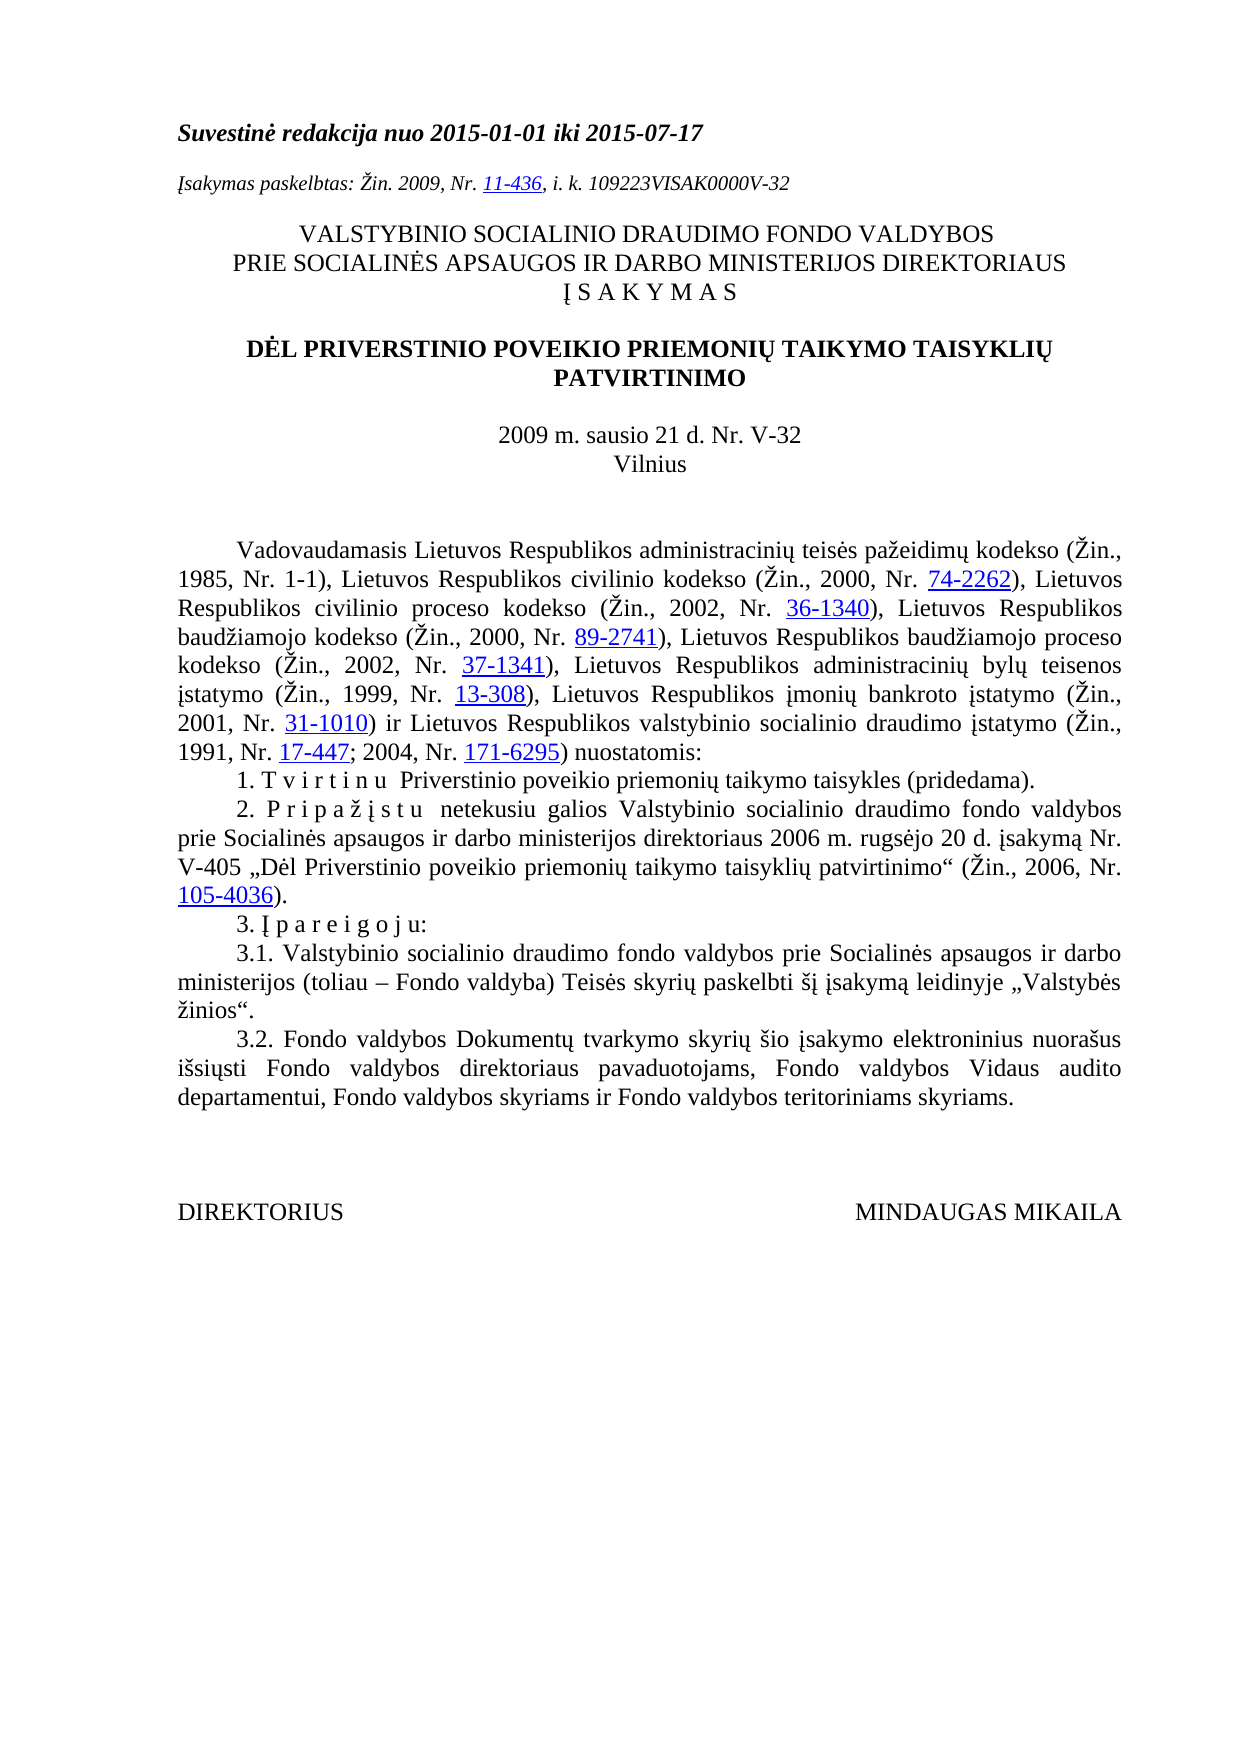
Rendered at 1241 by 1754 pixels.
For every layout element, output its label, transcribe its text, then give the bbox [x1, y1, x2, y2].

text Vilnius [177, 449, 1122, 478]
text VALSTYBINIO SOCIALINIO DRAUDIMO FONDO VALDYBOS [177, 219, 1122, 248]
text Įsakymas paskelbtas: Žin. 2009, Nr. 11-436, i. k. 109223VISAK0000V-32 [177, 171, 1122, 195]
text 3.1. Valstybinio socialinio draudimo fondo valdybos prie Socialinės apsaugos ir darbo ministerijos (toliau – Fondo valdyba) Teisės skyrių paskelbti šį įsakymą leidinyje „Valstybės žinios“. [177, 938, 1122, 1024]
text 3. Įpareigoju: [177, 909, 1122, 938]
text 1. Tvirtinu Priverstinio poveikio priemonių taikymo taisykles (pridedama). [177, 765, 1122, 794]
text 3.2. Fondo valdybos Dokumentų tvarkymo skyrių šio įsakymo elektroninius nuorašus išsiųsti Fondo valdybos direktoriaus pavaduotojams, Fondo valdybos Vidaus audito departamentui, Fondo valdybos skyriams ir Fondo valdybos teritoriniams skyriams. [177, 1024, 1122, 1110]
text Vadovaudamasis Lietuvos Respublikos administracinių teisės pažeidimų kodekso (Žin., 1985, Nr. 1-1), Lietuvos Respublikos civilinio kodekso (Žin., 2000, Nr. 74-2262), Lietuvos Respublikos civilinio proceso kodekso (Žin., 2002, Nr. 36-1340), Lietuvos Respublikos baudžiamojo kodekso (Žin., 2000, Nr. 89-2741), Lietuvos Respublikos baudžiamojo proceso kodekso (Žin., 2002, Nr. 37-1341), Lietuvos Respublikos administracinių bylų teisenos įstatymo (Žin., 1999, Nr. 13-308), Lietuvos Respublikos įmonių bankroto įstatymo (Žin., 2001, Nr. 31-1010) ir Lietuvos Respublikos valstybinio socialinio draudimo įstatymo (Žin., 1991, Nr. 17-447; 2004, Nr. 171-6295) nuostatomis: [177, 535, 1122, 765]
text DĖL PRIVERSTINIO POVEIKIO PRIEMONIŲ TAIKYMO TAISYKLIŲ PATVIRTINIMO [177, 334, 1122, 392]
text 2009 m. sausio 21 d. Nr. V-32 [177, 420, 1122, 449]
text ĮSAKYMAS [177, 277, 1122, 305]
text 2. Pripažįstu netekusiu galios Valstybinio socialinio draudimo fondo valdybos prie Socialinės apsaugos ir darbo ministerijos direktoriaus 2006 m. rugsėjo 20 d. įsakymą Nr. V-405 „Dėl Priverstinio poveikio priemonių taikymo taisyklių patvirtinimo“ (Žin., 2006, Nr. 105-4036). [177, 794, 1122, 909]
text DIREKTORIUS MINDAUGAS MIKAILA [177, 1197, 1122, 1225]
text Suvestinė redakcija nuo 2015-01-01 iki 2015-07-17 [177, 118, 1122, 147]
text PRIE SOCIALINĖS APSAUGOS IR DARBO MINISTERIJOS DIREKTORIAUS [177, 248, 1122, 277]
